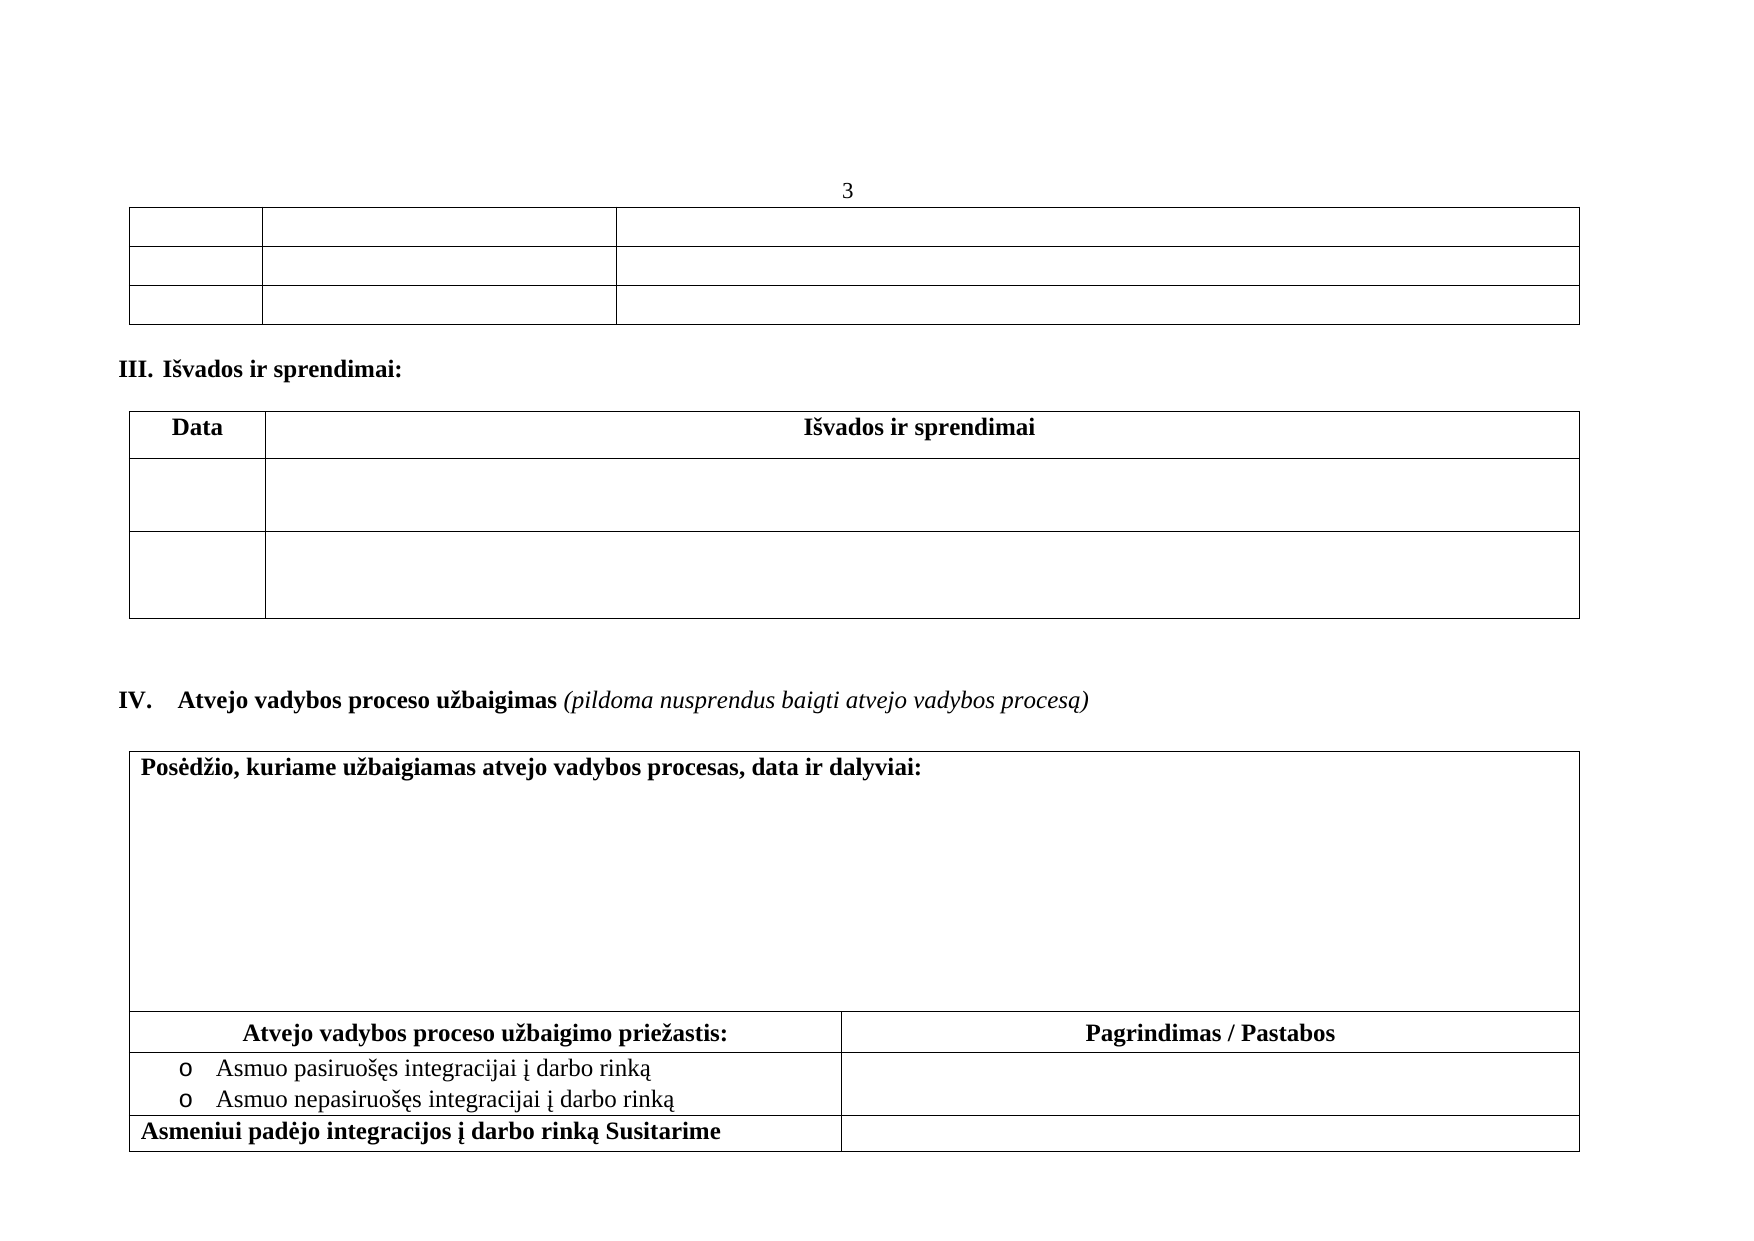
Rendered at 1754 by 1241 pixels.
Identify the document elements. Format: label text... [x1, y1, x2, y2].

table_cell [266, 532, 1579, 618]
table_header Data [130, 412, 265, 458]
table_cell [263, 286, 616, 324]
table_header Išvados ir sprendimai [266, 412, 1579, 458]
table_cell [130, 286, 262, 324]
table_cell [263, 208, 616, 246]
table_cell [263, 247, 616, 285]
table_cell Atvejo vadybos proceso užbaigimo priežastis: [130, 1012, 841, 1052]
table_cell [266, 459, 1579, 531]
table_cell [617, 286, 1579, 324]
text IV. Atvejo vadybos proceso užbaigimas (pildoma nusprendus baigti atvejo vadybos procesą) [118, 685, 1577, 714]
table_cell [617, 208, 1579, 246]
table_cell [130, 247, 262, 285]
table_cell Asmeniui padėjo integracijos į darbo rinką Susitarime [130, 1116, 841, 1151]
text III. Išvados ir sprendimai: [118, 354, 1577, 382]
table_cell [130, 208, 262, 246]
table_cell [842, 1053, 1579, 1115]
table_cell o Asmuo pasiruošęs integracijai į darbo rinką o Asmuo nepasiruošęs integracijai į darbo rinką [130, 1053, 841, 1115]
table_cell [130, 532, 265, 618]
table_cell Pagrindimas / Pastabos [842, 1012, 1579, 1052]
table_cell [842, 1116, 1579, 1151]
table_header Posėdžio, kuriame užbaigiamas atvejo vadybos procesas, data ir dalyviai: [130, 752, 1579, 1011]
table_cell [617, 247, 1579, 285]
table_cell [130, 459, 265, 531]
